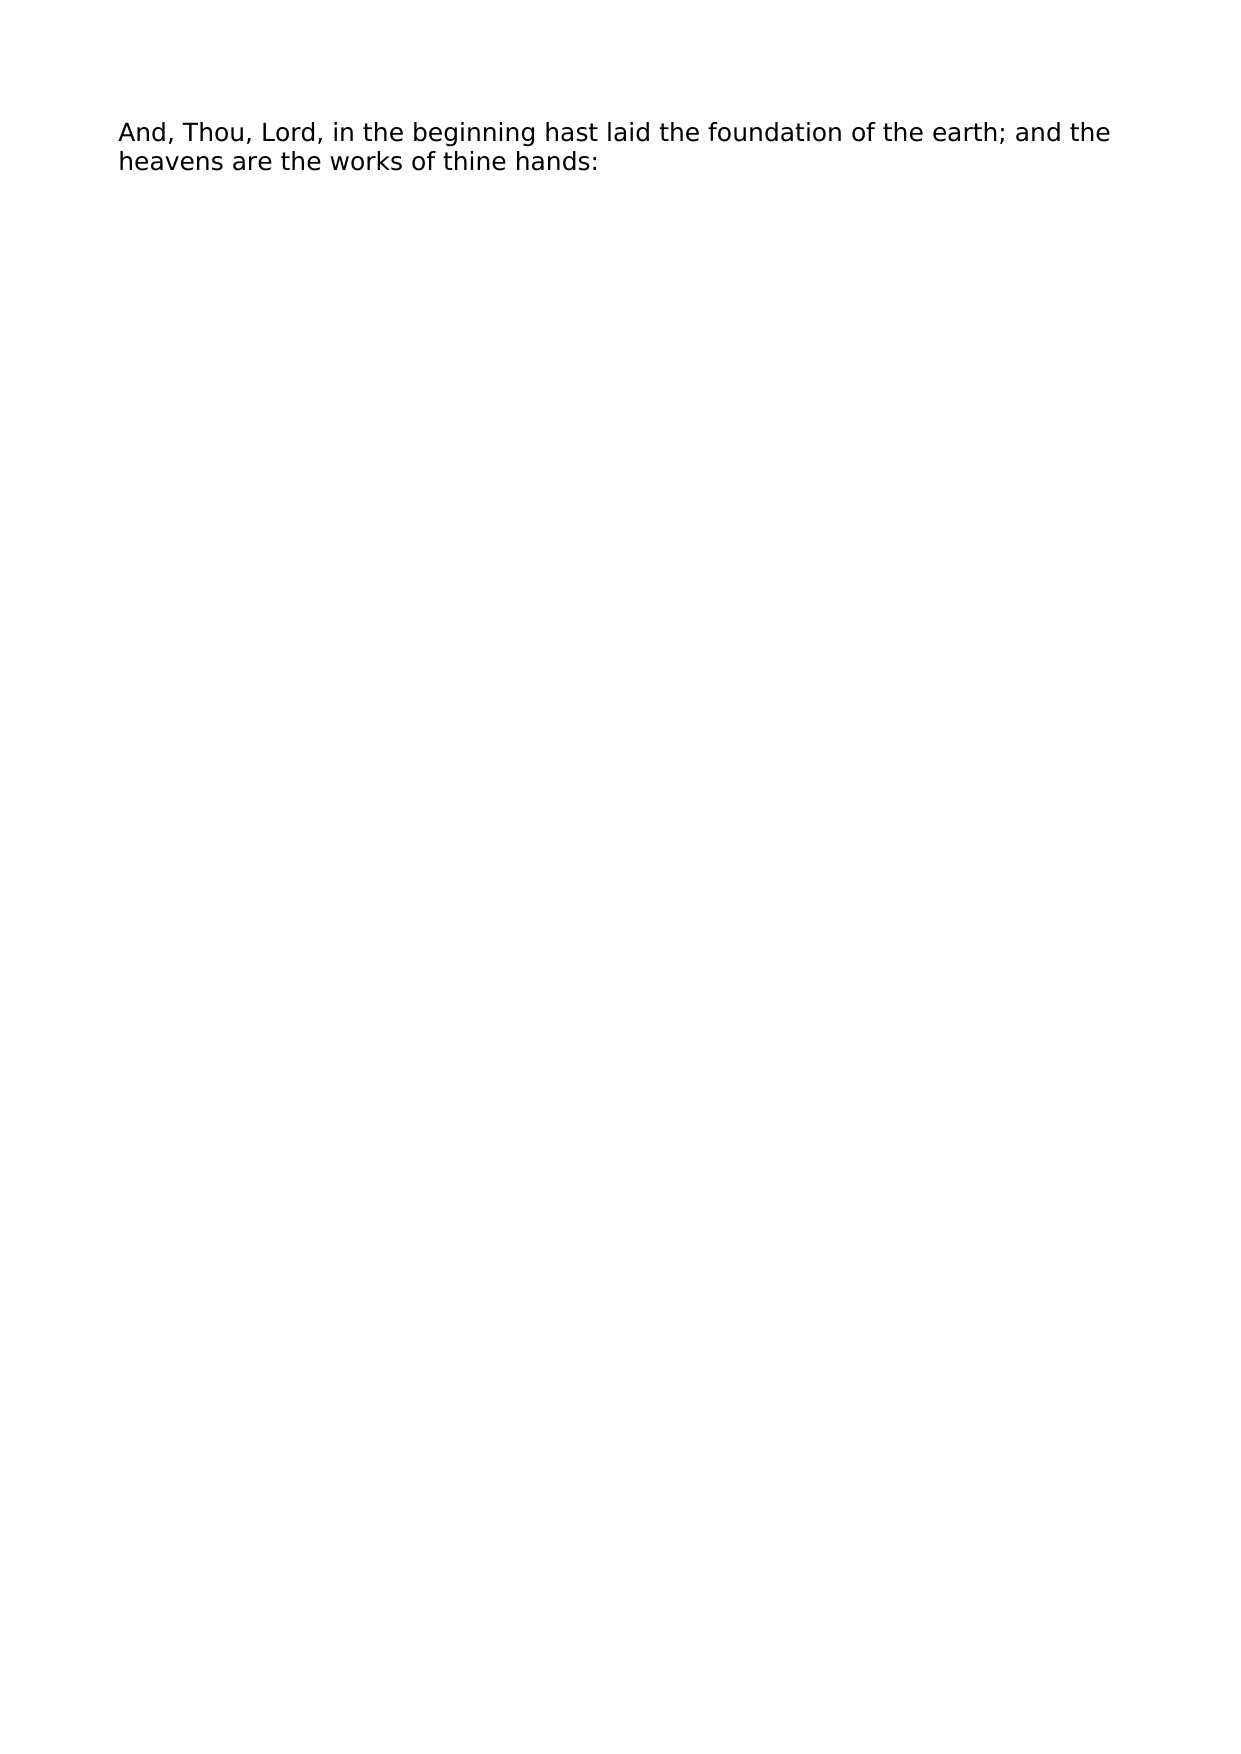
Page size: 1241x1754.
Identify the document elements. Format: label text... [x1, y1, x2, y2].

text And, Thou, Lord, in the beginning hast laid the foundation of the earth; and the heavens are the works of thine hands: [118, 118, 1122, 176]
